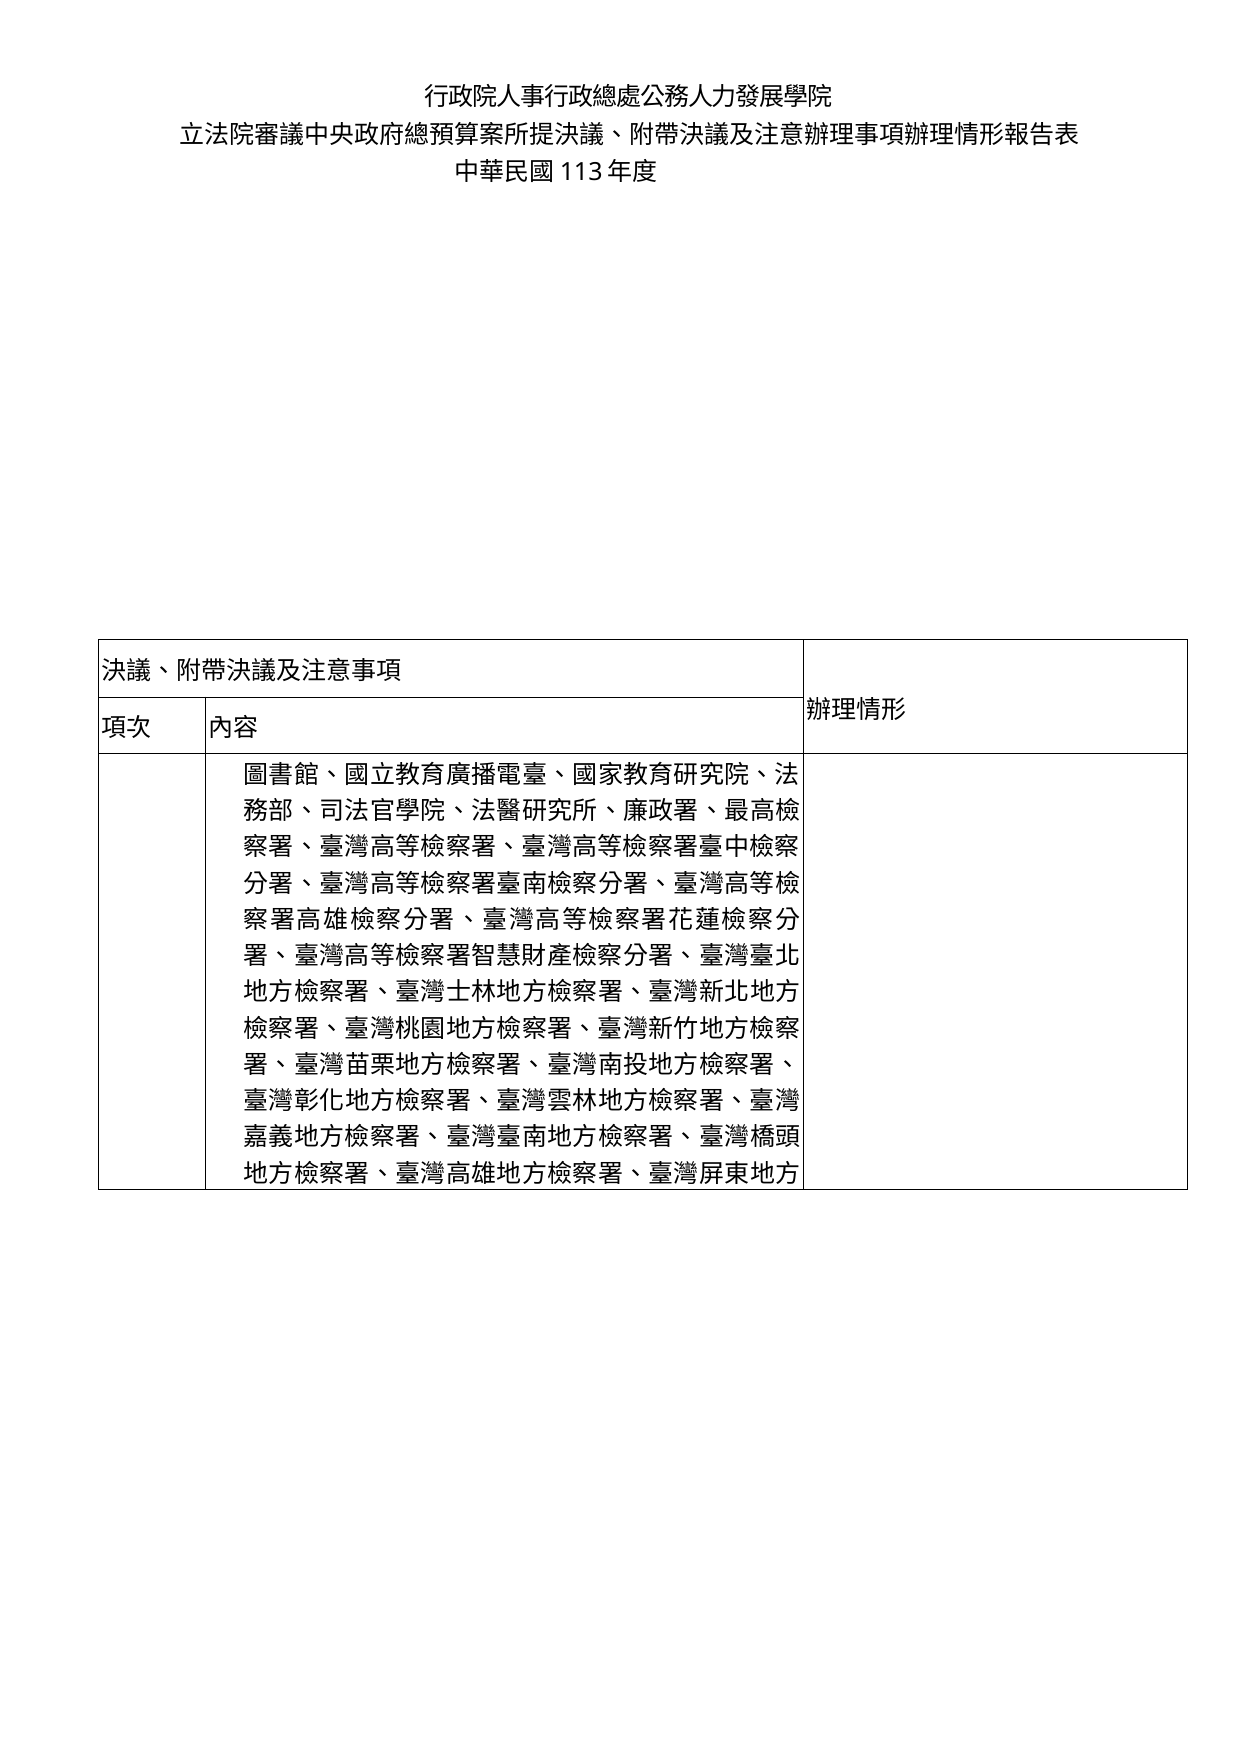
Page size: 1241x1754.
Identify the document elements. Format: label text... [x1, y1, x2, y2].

table_cell [804, 754, 1187, 1189]
table_cell 內容 [206, 698, 803, 753]
table_cell [99, 754, 205, 1189]
table_header 辦理情形 [804, 640, 1187, 753]
table_cell 項次 [99, 698, 205, 753]
table_header 決議、附帶決議及注意事項 [99, 640, 803, 697]
table_cell 圖書館、國立教育廣播電臺、國家教育研究院、法務部、司法官學院、法醫研究所、廉政署、最高檢察署、臺灣高等檢察署、臺灣高等檢察署臺中檢察分署、臺灣高等檢察署臺南檢察分署、臺灣高等檢察署高雄檢察分署、臺灣高等檢察署花蓮檢察分署、臺灣高等檢察署智慧財產檢察分署、臺灣臺北地方檢察署、臺灣士林地方檢察署、臺灣新北地方檢察署、臺灣桃園地方檢察署、臺灣新竹地方檢察署、臺灣苗栗地方檢察署、臺灣南投地方檢察署、臺灣彰化地方檢察署、臺灣雲林地方檢察署、臺灣嘉義地方檢察署、臺灣臺南地方檢察署、臺灣橋頭地方檢察署、臺灣高雄地方檢察署、臺灣屏東地方 [206, 754, 803, 1189]
